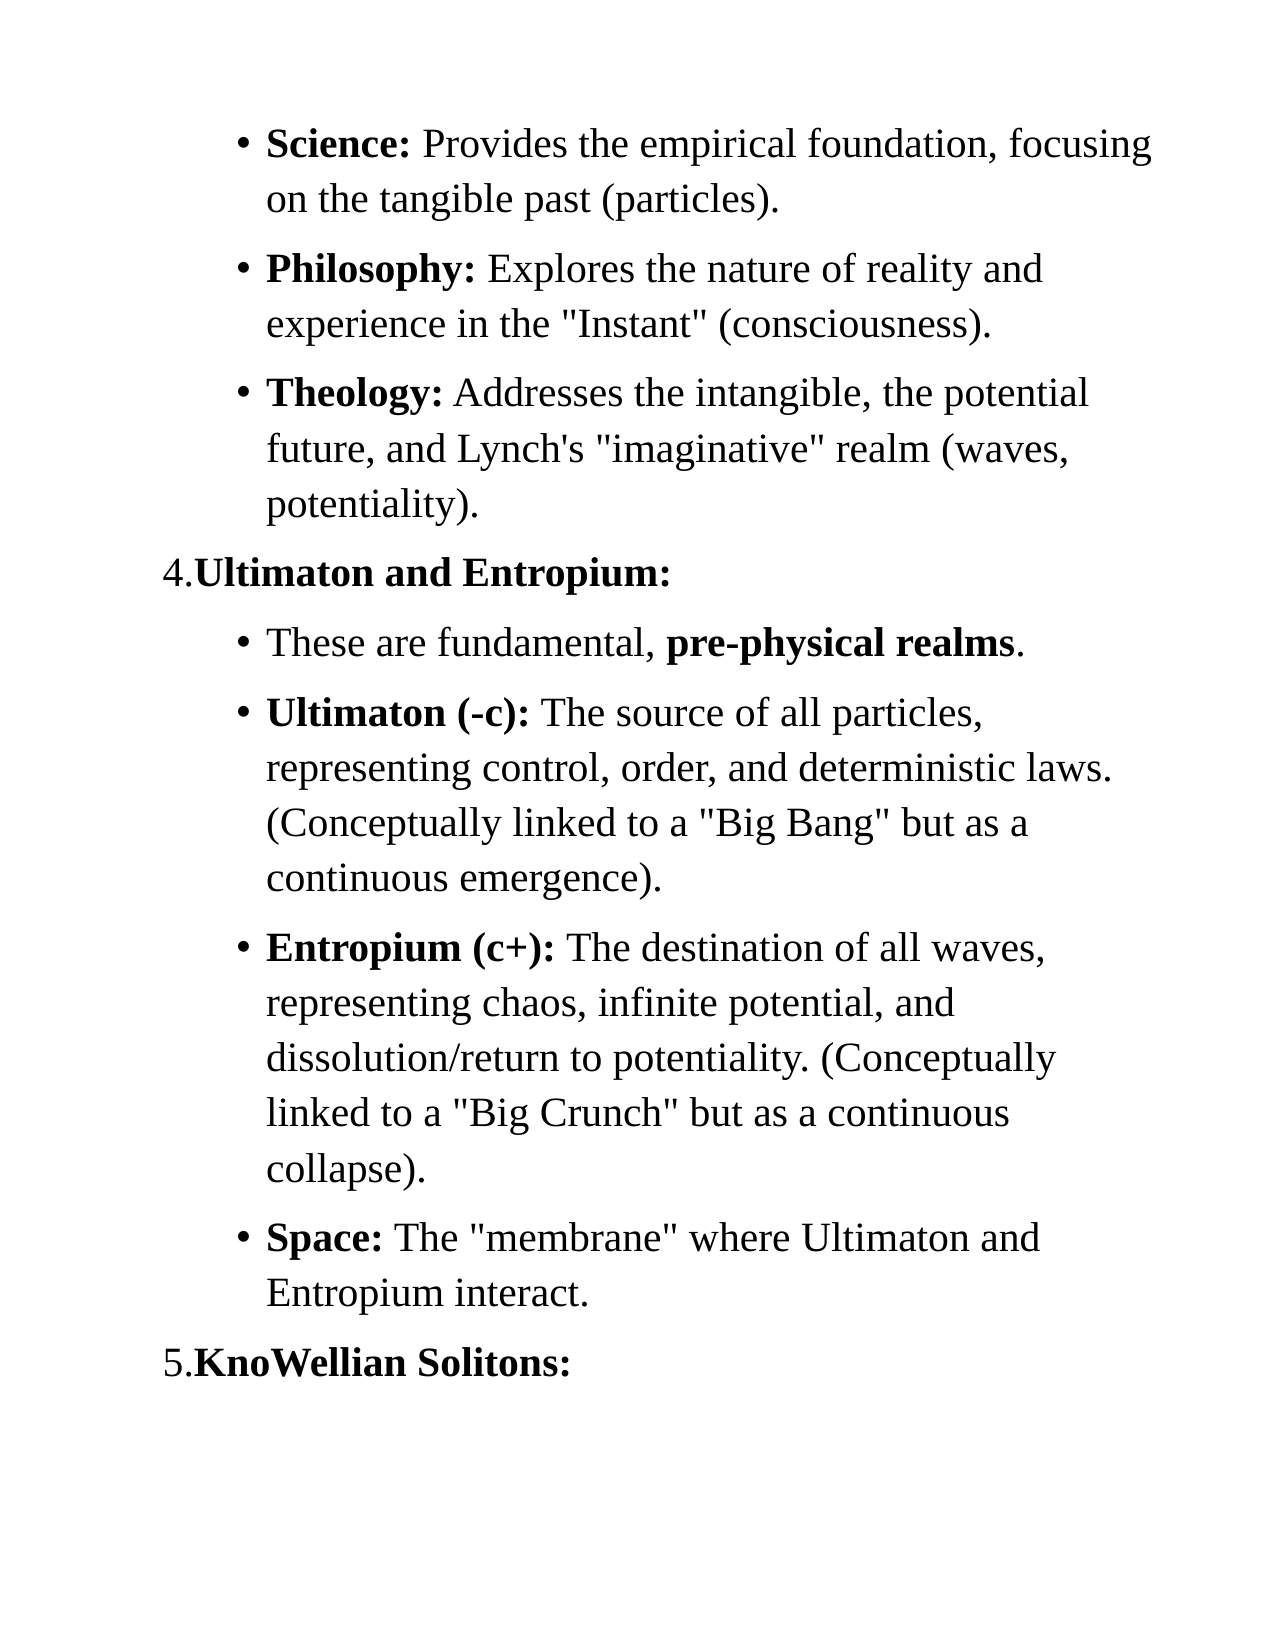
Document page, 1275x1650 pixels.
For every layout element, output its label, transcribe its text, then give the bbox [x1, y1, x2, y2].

list Ultimaton and Entropium: [162, 548, 1157, 596]
list Science: Provides the empirical foundation, focusing on the tangible past (particles). [236, 118, 1157, 221]
list Philosophy: Explores the nature of reality and experience in the "Instant" (consciousness). [236, 243, 1157, 346]
list Ultimaton (-c): The source of all particles, representing control, order, and deterministic laws. (Conceptually linked to a "Big Bang" but as a continuous emergence). [236, 687, 1157, 901]
list Space: The "membrane" where Ultimaton and Entropium interact. [236, 1213, 1157, 1316]
list Theology: Addresses the intangible, the potential future, and Lynch's "imaginative" realm (waves, potentiality). [236, 368, 1157, 526]
list KnoWellian Solitons: [162, 1338, 1157, 1386]
list These are fundamental, pre-physical realms. [236, 618, 1157, 666]
list Entropium (c+): The destination of all waves, representing chaos, infinite potential, and dissolution/return to potentiality. (Conceptually linked to a "Big Crunch" but as a continuous collapse). [236, 922, 1157, 1191]
